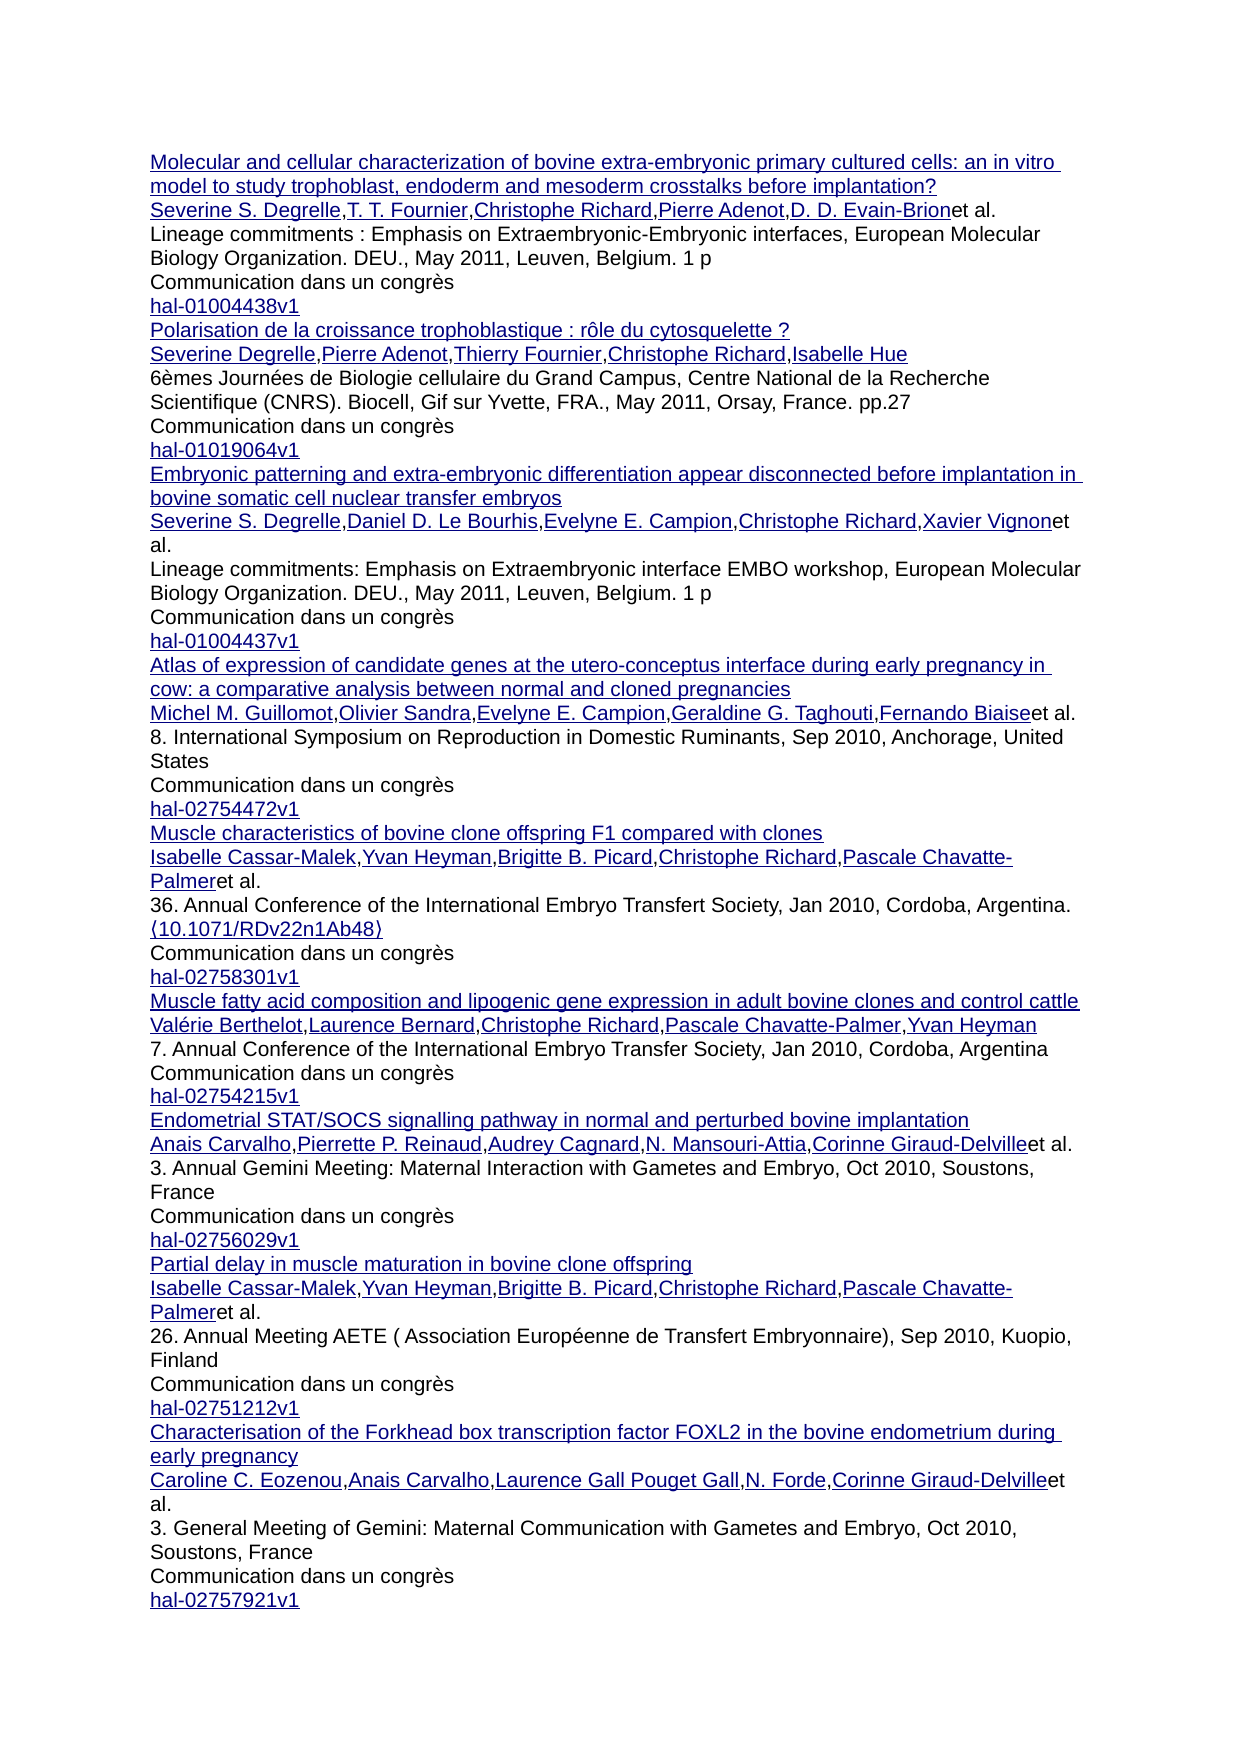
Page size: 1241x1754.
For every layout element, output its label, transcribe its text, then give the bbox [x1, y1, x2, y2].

table_cell Atlas of expression of candidate genes at the utero-conceptus interface during early pregnancy in cow: a comparative analysis between normal and cloned pregnancies Michel M. Guillomot,Olivier Sandra,Evelyne E. Campion,Geraldine G. Taghouti,Fernando Biaiseet al. 8. International Symposium on Reproduction in Domestic Ruminants, Sep 2010, Anchorage, United States Communication dans un congrès hal-02754472v1 [150, 653, 1090, 821]
table_cell Endometrial STAT/SOCS signalling pathway in normal and perturbed bovine implantation Anais Carvalho,Pierrette P. Reinaud,Audrey Cagnard,N. Mansouri-Attia,Corinne Giraud-Delvilleet al. 3. Annual Gemini Meeting: Maternal Interaction with Gametes and Embryo, Oct 2010, Soustons, France Communication dans un congrès hal-02756029v1 [150, 1108, 1090, 1252]
table_cell Molecular and cellular characterization of bovine extra-embryonic primary cultured cells: an in vitro model to study trophoblast, endoderm and mesoderm crosstalks before implantation? Severine S. Degrelle,T. T. Fournier,Christophe Richard,Pierre Adenot,D. D. Evain-Brionet al. Lineage commitments : Emphasis on Extraembryonic-Embryonic interfaces, European Molecular Biology Organization. DEU., May 2011, Leuven, Belgium. 1 p Communication dans un congrès hal-01004438v1 [150, 150, 1090, 318]
table_cell Characterisation of the Forkhead box transcription factor FOXL2 in the bovine endometrium during early pregnancy Caroline C. Eozenou,Anais Carvalho,Laurence Gall Pouget Gall,N. Forde,Corinne Giraud-Delvilleet al. 3. General Meeting of Gemini: Maternal Communication with Gametes and Embryo, Oct 2010, Soustons, France Communication dans un congrès hal-02757921v1 [150, 1420, 1090, 1611]
table_cell Muscle characteristics of bovine clone offspring F1 compared with clones Isabelle Cassar-Malek,Yvan Heyman,Brigitte B. Picard,Christophe Richard,Pascale Chavatte-Palmeret al. 36. Annual Conference of the International Embryo Transfert Society, Jan 2010, Cordoba, Argentina. ⟨10.1071/RDv22n1Ab48⟩ Communication dans un congrès hal-02758301v1 [150, 821, 1090, 988]
table_cell Embryonic patterning and extra-embryonic differentiation appear disconnected before implantation in bovine somatic cell nuclear transfer embryos Severine S. Degrelle,Daniel D. Le Bourhis,Evelyne E. Campion,Christophe Richard,Xavier Vignonet al. Lineage commitments: Emphasis on Extraembryonic interface EMBO workshop, European Molecular Biology Organization. DEU., May 2011, Leuven, Belgium. 1 p Communication dans un congrès hal-01004437v1 [150, 461, 1090, 653]
table_cell Partial delay in muscle maturation in bovine clone offspring Isabelle Cassar-Malek,Yvan Heyman,Brigitte B. Picard,Christophe Richard,Pascale Chavatte-Palmeret al. 26. Annual Meeting AETE ( Association Européenne de Transfert Embryonnaire), Sep 2010, Kuopio, Finland Communication dans un congrès hal-02751212v1 [150, 1252, 1090, 1420]
table_cell Muscle fatty acid composition and lipogenic gene expression in adult bovine clones and control cattle Valérie Berthelot,Laurence Bernard,Christophe Richard,Pascale Chavatte-Palmer,Yvan Heyman 7. Annual Conference of the International Embryo Transfer Society, Jan 2010, Cordoba, Argentina Communication dans un congrès hal-02754215v1 [150, 989, 1090, 1108]
table_cell Polarisation de la croissance trophoblastique : rôle du cytosquelette ? Severine Degrelle,Pierre Adenot,Thierry Fournier,Christophe Richard,Isabelle Hue 6èmes Journées de Biologie cellulaire du Grand Campus, Centre National de la Recherche Scientifique (CNRS). Biocell, Gif sur Yvette, FRA., May 2011, Orsay, France. pp.27 Communication dans un congrès hal-01019064v1 [150, 318, 1090, 461]
